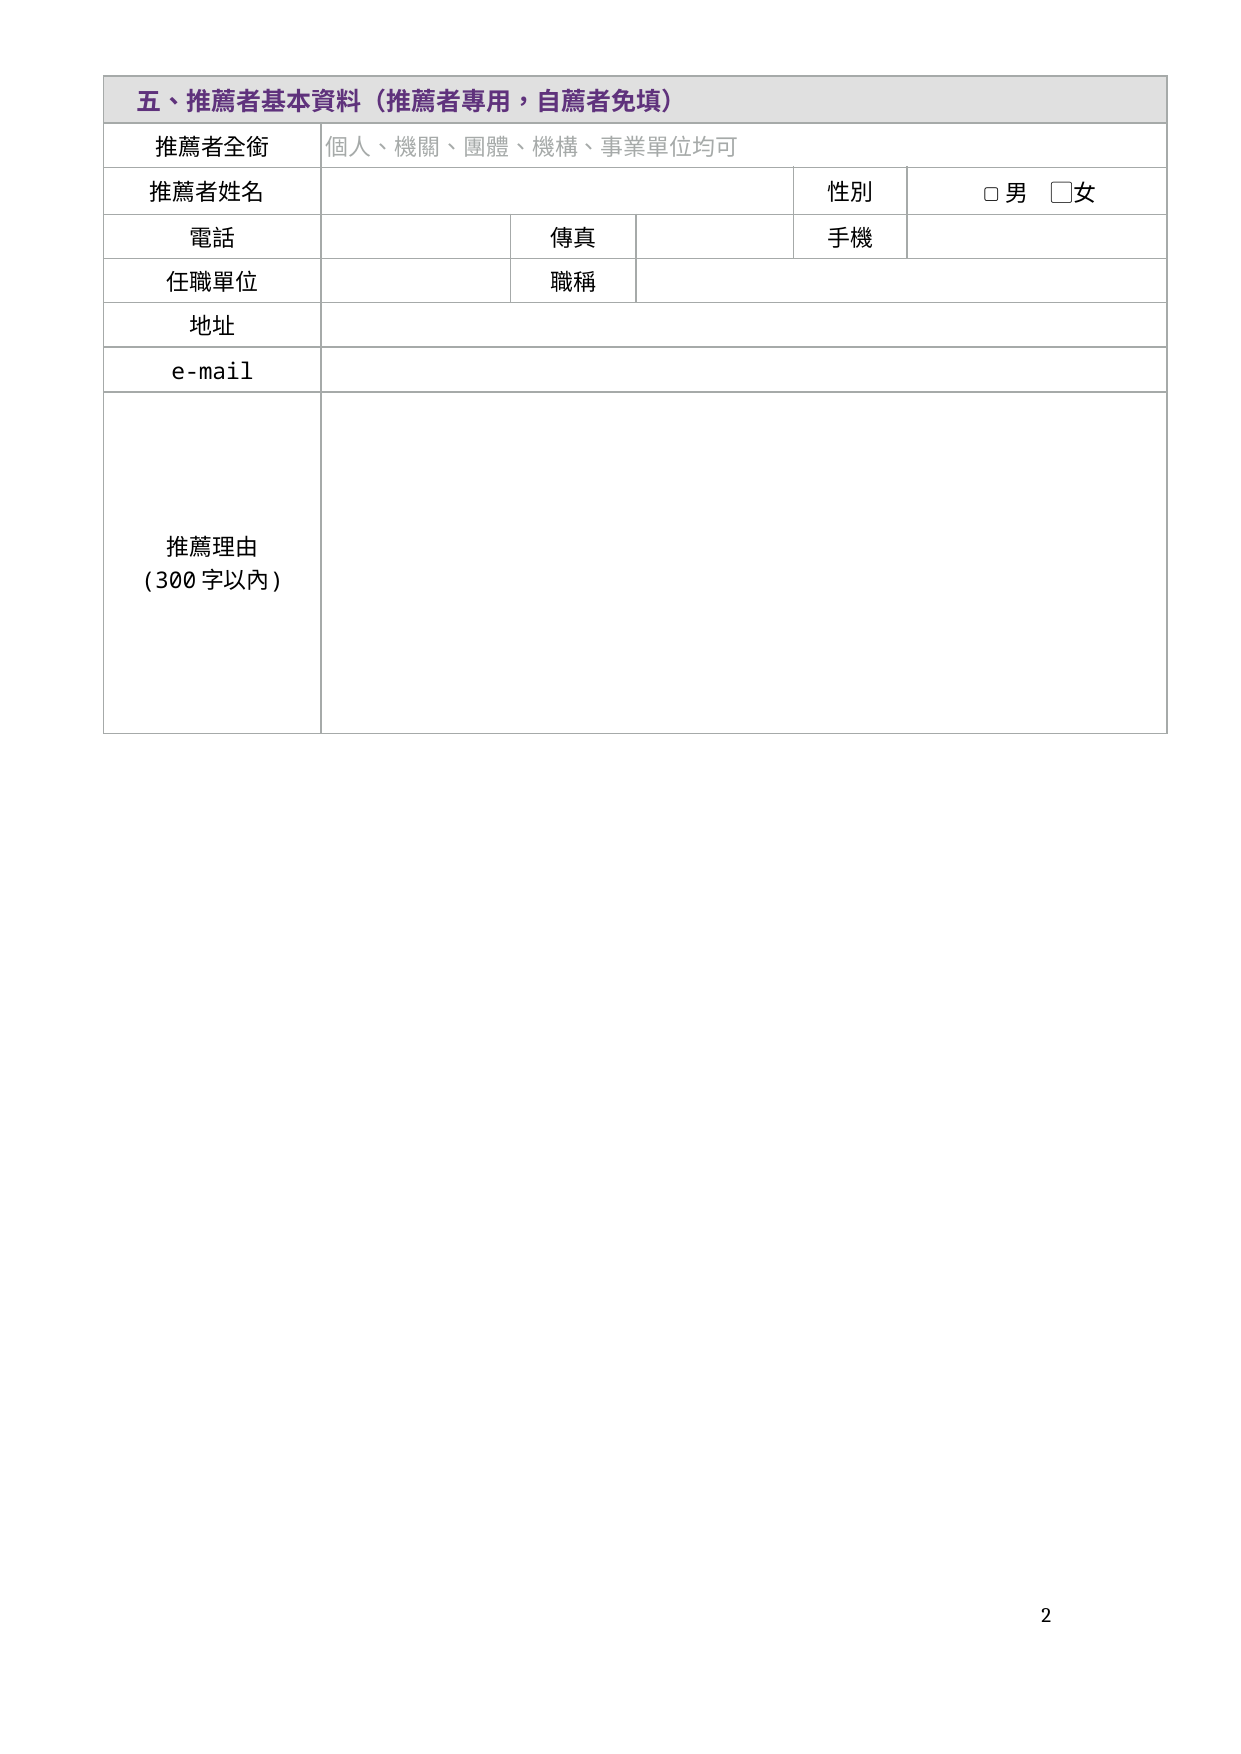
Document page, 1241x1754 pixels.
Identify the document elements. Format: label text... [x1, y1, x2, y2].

table_cell [637, 215, 793, 258]
table_cell e-‬mail‬‬‬‬‬‬‬ [104, 348, 320, 391]
table_cell 個人、機關、團體、機構、事業單位均可 [322, 124, 1166, 166]
table_cell 推薦理由 (‬300字以內)‬‬‬‬‬‬‬‬ [104, 393, 320, 732]
table_cell [322, 215, 510, 258]
table_cell [322, 303, 1166, 346]
table_cell [908, 215, 1166, 258]
table_cell 推薦者姓名 [104, 168, 320, 213]
table_cell 五、推薦者基本資料（推薦者專用，自薦者免填） [104, 77, 1166, 122]
table_cell 任職單位 [104, 259, 320, 302]
table_cell ▢男 ▢女‬‬‬‬‬‬‬ [908, 168, 1166, 213]
table_cell 電話 [104, 215, 320, 258]
table_cell 手機 [794, 215, 906, 258]
table_cell [322, 348, 1166, 391]
table_cell [322, 168, 793, 213]
table_cell [637, 259, 1166, 302]
table_cell 性別 [794, 168, 906, 213]
table_cell 地址 [104, 303, 320, 346]
table_cell [322, 259, 510, 302]
table_cell 推薦者全銜 [104, 124, 320, 166]
table_cell 傳真 [511, 215, 635, 258]
table_cell 職稱 [511, 259, 635, 302]
table_cell [322, 393, 1166, 732]
